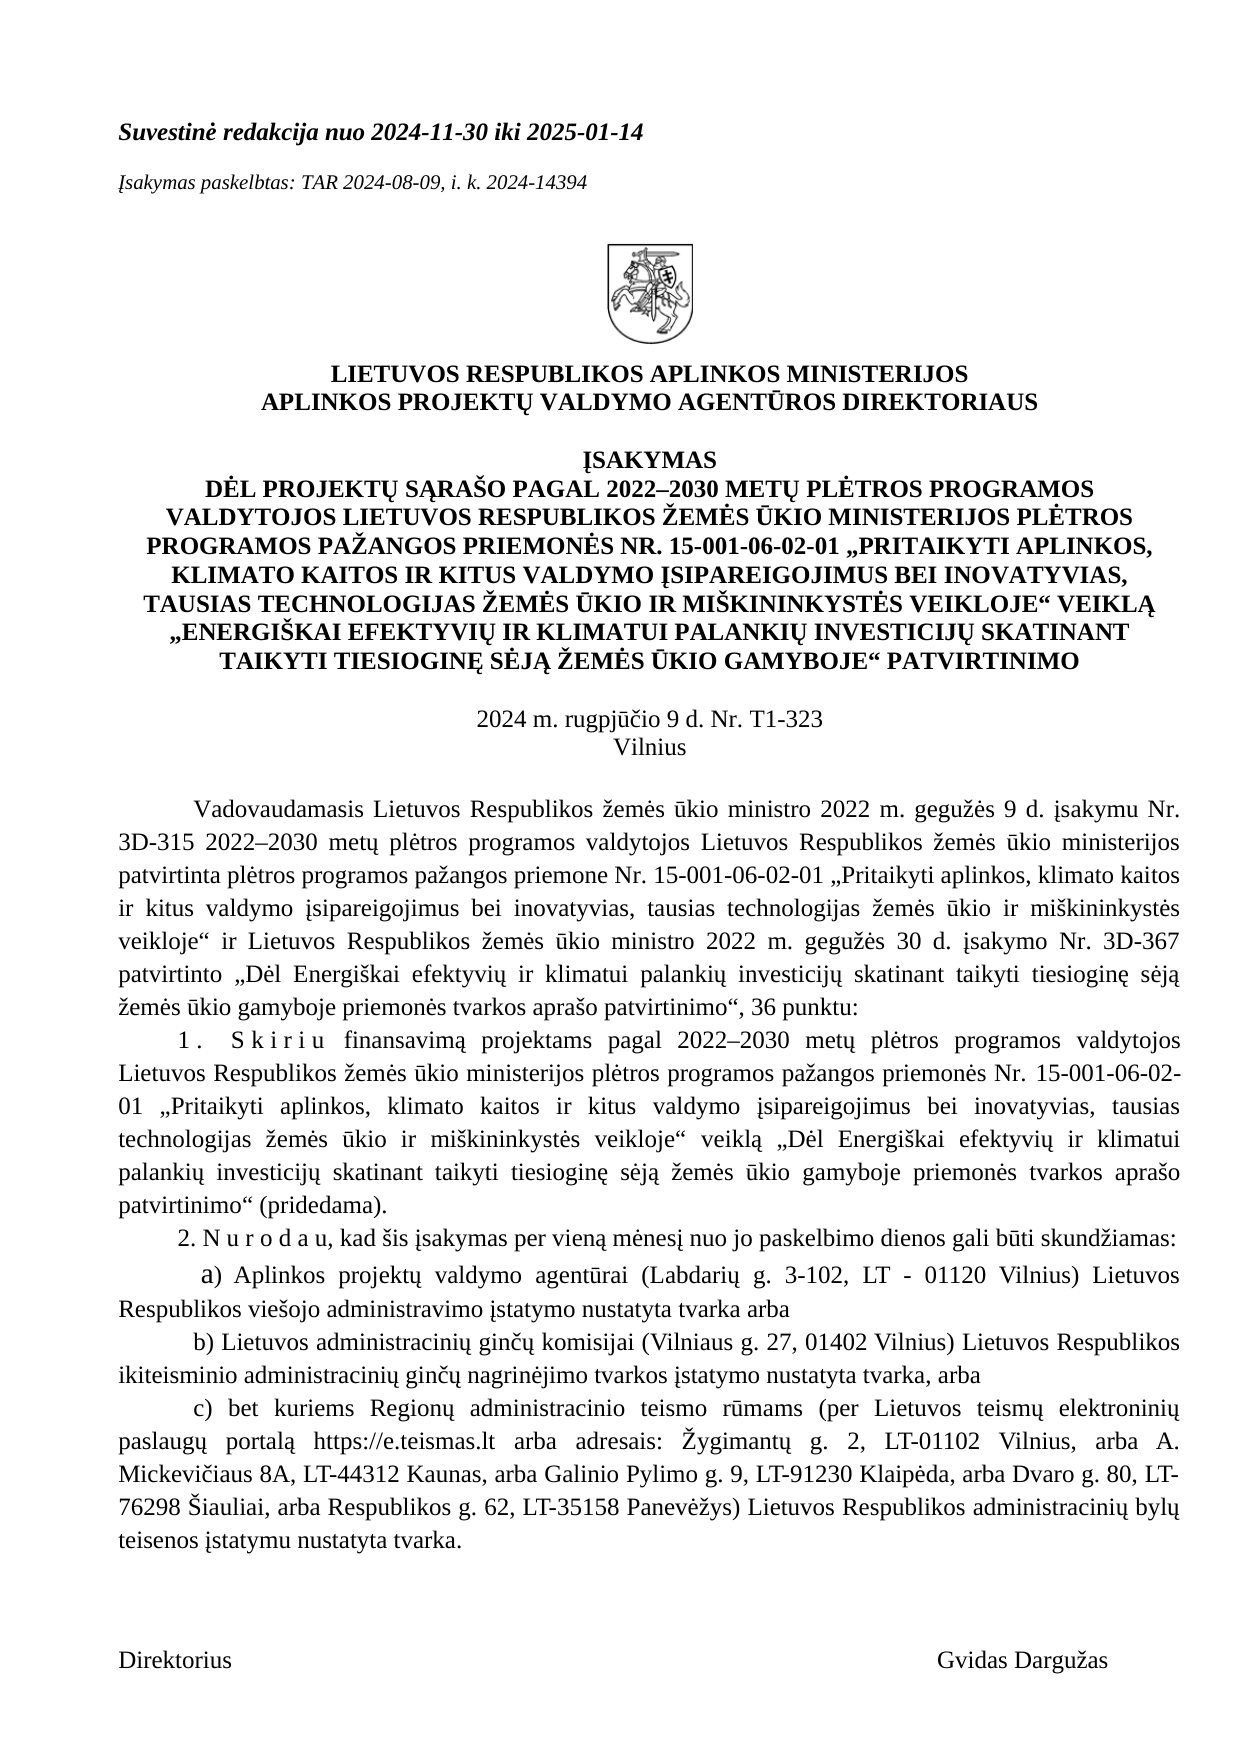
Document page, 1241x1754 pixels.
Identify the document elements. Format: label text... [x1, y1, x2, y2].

text Vilnius [118, 732, 1181, 761]
text 2024 m. rugpjūčio 9 d. Nr. T1-323 [118, 704, 1181, 732]
text Suvestinė redakcija nuo 2024-11-30 iki 2025-01-14 [118, 117, 1181, 146]
text Įsakymas [118, 445, 1181, 474]
text LIETUVOS RESPUBLIKOS APLINKOS MINISTERIJOS [118, 359, 1181, 387]
text c) bet kuriems Regionų administracinio teismo rūmams (per Lietuvos teismų elektroninių paslaugų portalą https://e.teismas.lt arba adresais: Žygimantų g. 2, LT-01102 Vilnius, arba A. Mickevičiaus 8A, LT-44312 Kaunas, arba Galinio Pylimo g. 9, LT-91230 Klaipėda, arba Dvaro g. 80, LT-76298 Šiauliai, arba Respublikos g. 62, LT-35158 Panevėžys) Lietuvos Respublikos administracinių bylų teisenos įstatymu nustatyta tvarka. [118, 1393, 1181, 1554]
text Įsakymas paskelbtas: TAR 2024-08-09, i. k. 2024-14394 [118, 170, 1181, 194]
text Direktorius Gvidas Dargužas [118, 1645, 1181, 1673]
text a) Aplinkos projektų valdymo agentūrai (Labdarių g. 3-102, LT - 01120 Vilnius) Lietuvos Respublikos viešojo administravimo įstatymo nustatyta tvarka arba [118, 1257, 1181, 1323]
text 2. N u r o d a u, kad šis įsakymas per vieną mėnesį nuo jo paskelbimo dienos gali būti skundžiamas: [118, 1223, 1181, 1252]
text b) Lietuvos administracinių ginčų komisijai (Vilniaus g. 27, 01402 Vilnius) Lietuvos Respublikos ikiteisminio administracinių ginčų nagrinėjimo tvarkos įstatymo nustatyta tvarka, arba [118, 1327, 1181, 1389]
text APLINKOS PROJEKTŲ VALDYMO AGENTŪROS DIREKTORIAUS [118, 387, 1181, 416]
text DĖL PROJEKTŲ SĄRAŠO PAGAL 2022–2030 METŲ PLĖTROS PROGRAMOS VALDYTOJOS LIETUVOS RESPUBLIKOS ŽEMĖS ŪKIO MINISTERIJOS PLĖTROS PROGRAMOS PAŽANGOS PRIEMONĖS NR. 15-001-06-02-01 „Pritaikyti aplinkos, klimato kaitos ir kitus valdymo įsipareigojimus bei inovatyvias, tausias technologijas žemės ūkio ir miškininkystės veikloje“ VEIKLĄ „Energiškai efektyvių ir klimatui palankių investicijų skatinant taikyti tiesioginę sėją žemės ūkio gamyboje“ PATVIRTINIMO [118, 474, 1181, 675]
text 1. Skiriu finansavimą projektams pagal 2022–2030 metų plėtros programos valdytojos Lietuvos Respublikos žemės ūkio ministerijos plėtros programos pažangos priemonės Nr. 15-001-06-02-01 „Pritaikyti aplinkos, klimato kaitos ir kitus valdymo įsipareigojimus bei inovatyvias, tausias technologijas žemės ūkio ir miškininkystės veikloje“ veiklą „Dėl Energiškai efektyvių ir klimatui palankių investicijų skatinant taikyti tiesioginę sėją žemės ūkio gamyboje priemonės tvarkos aprašo patvirtinimo“ (pridedama). [118, 1025, 1181, 1219]
text Vadovaudamasis Lietuvos Respublikos žemės ūkio ministro 2022 m. gegužės 9 d. įsakymu Nr. 3D-315 2022–2030 metų plėtros programos valdytojos Lietuvos Respublikos žemės ūkio ministerijos patvirtinta plėtros programos pažangos priemone Nr. 15-001-06-02-01 „Pritaikyti aplinkos, klimato kaitos ir kitus valdymo įsipareigojimus bei inovatyvias, tausias technologijas žemės ūkio ir miškininkystės veikloje“ ir Lietuvos Respublikos žemės ūkio ministro 2022 m. gegužės 30 d. įsakymo Nr. 3D-367 patvirtinto „Dėl Energiškai efektyvių ir klimatui palankių investicijų skatinant taikyti tiesioginę sėją žemės ūkio gamyboje priemonės tvarkos aprašo patvirtinimo“, 36 punktu: [118, 794, 1181, 1021]
